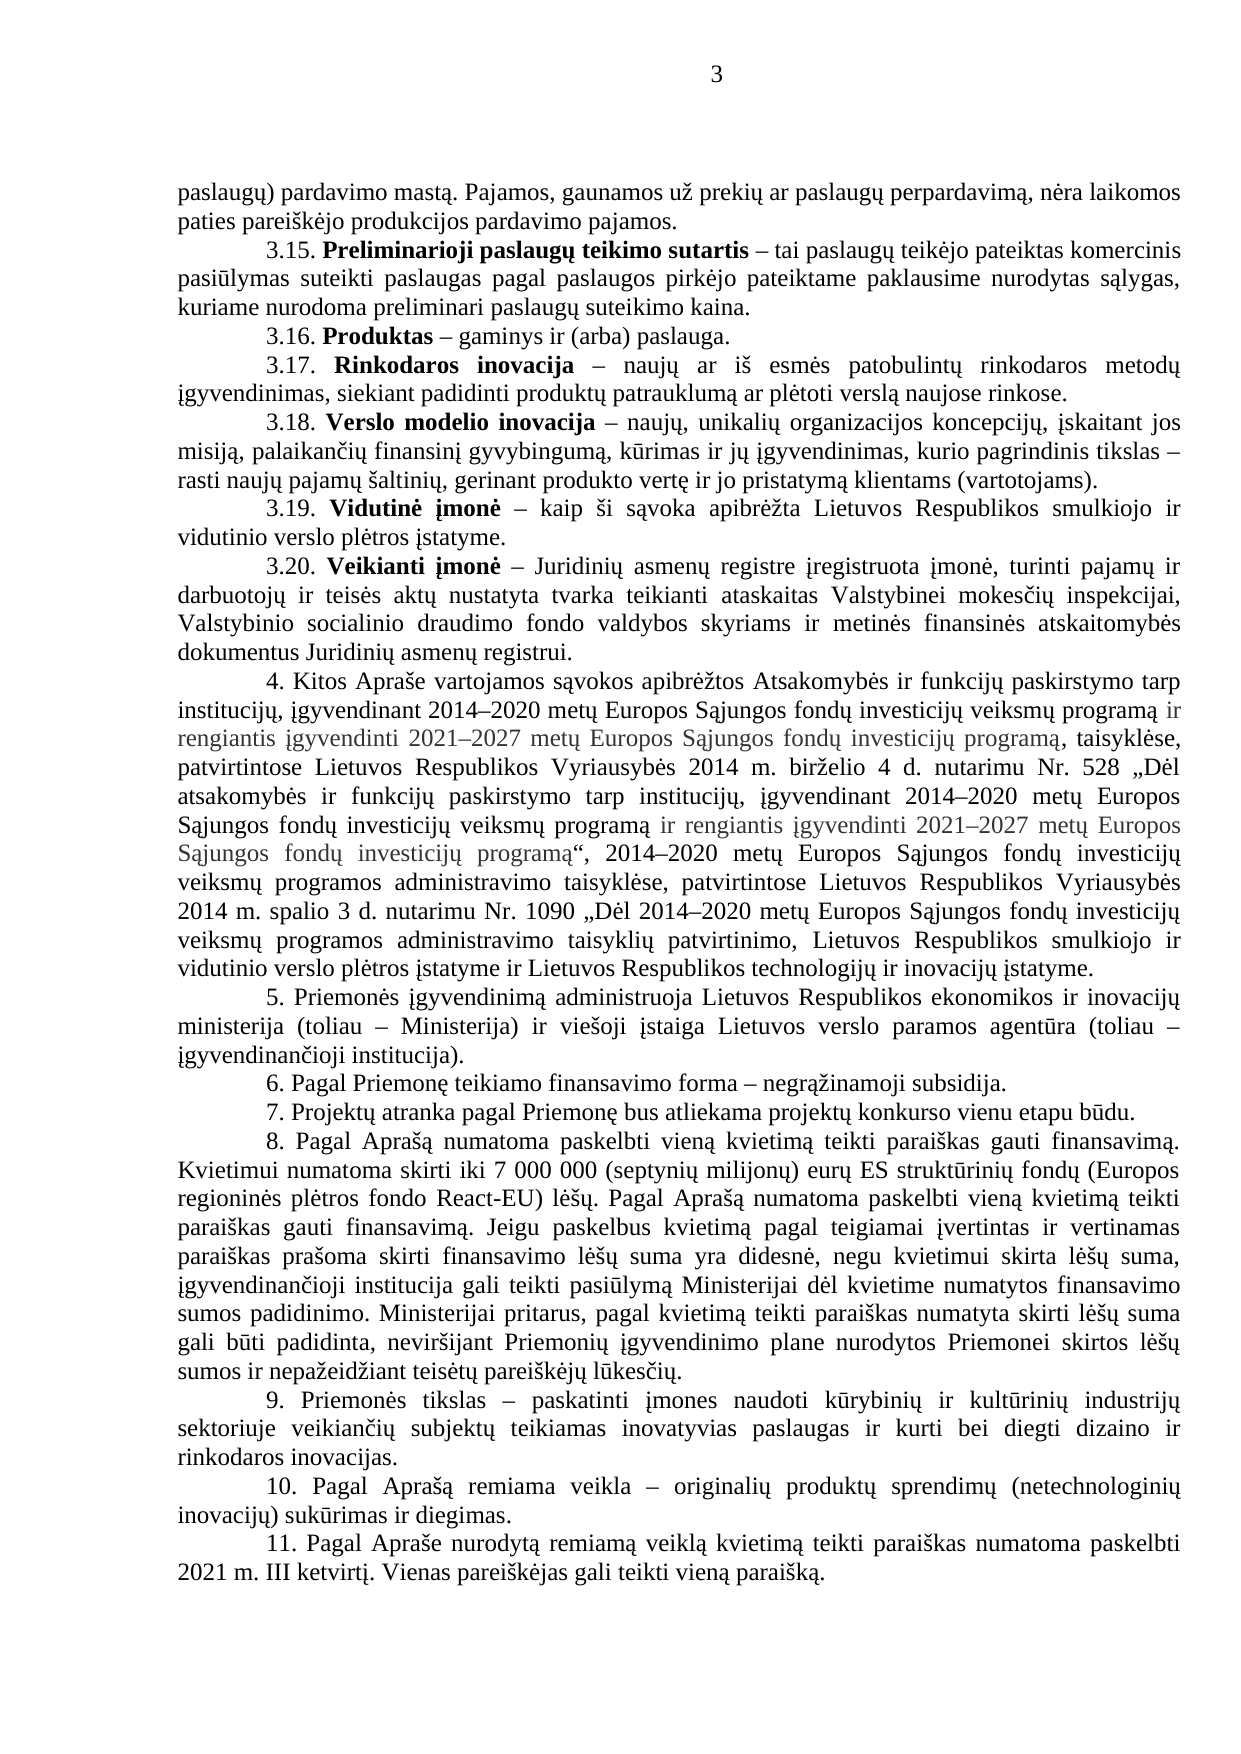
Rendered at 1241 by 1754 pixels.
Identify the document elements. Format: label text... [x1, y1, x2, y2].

text 3.16. Produktas – gaminys ir (arba) paslauga. [177, 321, 1181, 350]
text 7. Projektų atranka pagal Priemonę bus atliekama projektų konkurso vienu etapu būdu. [177, 1097, 1181, 1126]
text 4. Kitos Apraše vartojamos sąvokos apibrėžtos Atsakomybės ir funkcijų paskirstymo tarp institucijų, įgyvendinant 2014–2020 metų Europos Sąjungos fondų investicijų veiksmų programą ir rengiantis įgyvendinti 2021–2027 metų Europos Sąjungos fondų investicijų programą, taisyklėse, patvirtintose Lietuvos Respublikos Vyriausybės 2014 m. birželio 4 d. nutarimu Nr. 528 „Dėl atsakomybės ir funkcijų paskirstymo tarp institucijų, įgyvendinant 2014–2020 metų Europos Sąjungos fondų investicijų veiksmų programą ir rengiantis įgyvendinti 2021–2027 metų Europos Sąjungos fondų investicijų programą“, 2014–2020 metų Europos Sąjungos fondų investicijų veiksmų programos administravimo taisyklėse, patvirtintose Lietuvos Respublikos Vyriausybės 2014 m. spalio 3 d. nutarimu Nr. 1090 „Dėl 2014–2020 metų Europos Sąjungos fondų investicijų veiksmų programos administravimo taisyklių patvirtinimo, Lietuvos Respublikos smulkiojo ir vidutinio verslo plėtros įstatyme ir Lietuvos Respublikos technologijų ir inovacijų įstatyme. [177, 666, 1181, 982]
text 3.20. Veikianti įmonė – Juridinių asmenų registre įregistruota įmonė, turinti pajamų ir darbuotojų ir teisės aktų nustatyta tvarka teikianti ataskaitas Valstybinei mokesčių inspekcijai, Valstybinio socialinio draudimo fondo valdybos skyriams ir metinės finansinės atskaitomybės dokumentus Juridinių asmenų registrui. [177, 551, 1181, 666]
text 9. Priemonės tikslas – paskatinti įmones naudoti kūrybinių ir kultūrinių industrijų sektoriuje veikiančių subjektų teikiamas inovatyvias paslaugas ir kurti bei diegti dizaino ir rinkodaros inovacijas. [177, 1385, 1181, 1471]
text 11. Pagal Apraše nurodytą remiamą veiklą kvietimą teikti paraiškas numatoma paskelbti 2021 m. III ketvirtį. Vienas pareiškėjas gali teikti vieną paraišką. [177, 1528, 1181, 1586]
text 3.18. Verslo modelio inovacija – naujų, unikalių organizacijos koncepcijų, įskaitant jos misiją, palaikančių finansinį gyvybingumą, kūrimas ir jų įgyvendinimas, kurio pagrindinis tikslas – rasti naujų pajamų šaltinių, gerinant produkto vertę ir jo pristatymą klientams (vartotojams). [177, 407, 1181, 493]
text 8. Pagal Aprašą numatoma paskelbti vieną kvietimą teikti paraiškas gauti finansavimą. Kvietimui numatoma skirti iki 7 000 000 (septynių milijonų) eurų ES struktūrinių fondų (Europos regioninės plėtros fondo React-EU) lėšų. Pagal Aprašą numatoma paskelbti vieną kvietimą teikti paraiškas gauti finansavimą. Jeigu paskelbus kvietimą pagal teigiamai įvertintas ir vertinamas paraiškas prašoma skirti finansavimo lėšų suma yra didesnė, negu kvietimui skirta lėšų suma, įgyvendinančioji institucija gali teikti pasiūlymą Ministerijai dėl kvietime numatytos finansavimo sumos padidinimo. Ministerijai pritarus, pagal kvietimą teikti paraiškas numatyta skirti lėšų suma gali būti padidinta, neviršijant Priemonių įgyvendinimo plane nurodytos Priemonei skirtos lėšų sumos ir nepažeidžiant teisėtų pareiškėjų lūkesčių. [177, 1126, 1181, 1385]
text 3.15. Preliminarioji paslaugų teikimo sutartis – tai paslaugų teikėjo pateiktas komercinis pasiūlymas suteikti paslaugas pagal paslaugos pirkėjo pateiktame paklausime nurodytas sąlygas, kuriame nurodoma preliminari paslaugų suteikimo kaina. [177, 235, 1181, 321]
text 6. Pagal Priemonę teikiamo finansavimo forma – negrąžinamoji subsidija. [177, 1068, 1181, 1097]
text 5. Priemonės įgyvendinimą administruoja Lietuvos Respublikos ekonomikos ir inovacijų ministerija (toliau – Ministerija) ir viešoji įstaiga Lietuvos verslo paramos agentūra (toliau – įgyvendinančioji institucija). [177, 982, 1181, 1068]
text 3.19. Vidutinė įmonė – kaip ši sąvoka apibrėžta Lietuvos Respublikos smulkiojo ir vidutinio verslo plėtros įstatyme. [177, 493, 1181, 551]
text paslaugų) pardavimo mastą. Pajamos, gaunamos už prekių ar paslaugų perpardavimą, nėra laikomos paties pareiškėjo produkcijos pardavimo pajamos. [177, 177, 1181, 235]
text 10. Pagal Aprašą remiama veikla – originalių produktų sprendimų (netechnologinių inovacijų) sukūrimas ir diegimas. [177, 1471, 1181, 1528]
text 3.17. Rinkodaros inovacija – naujų ar iš esmės patobulintų rinkodaros metodų įgyvendinimas, siekiant padidinti produktų patrauklumą ar plėtoti verslą naujose rinkose. [177, 350, 1181, 407]
